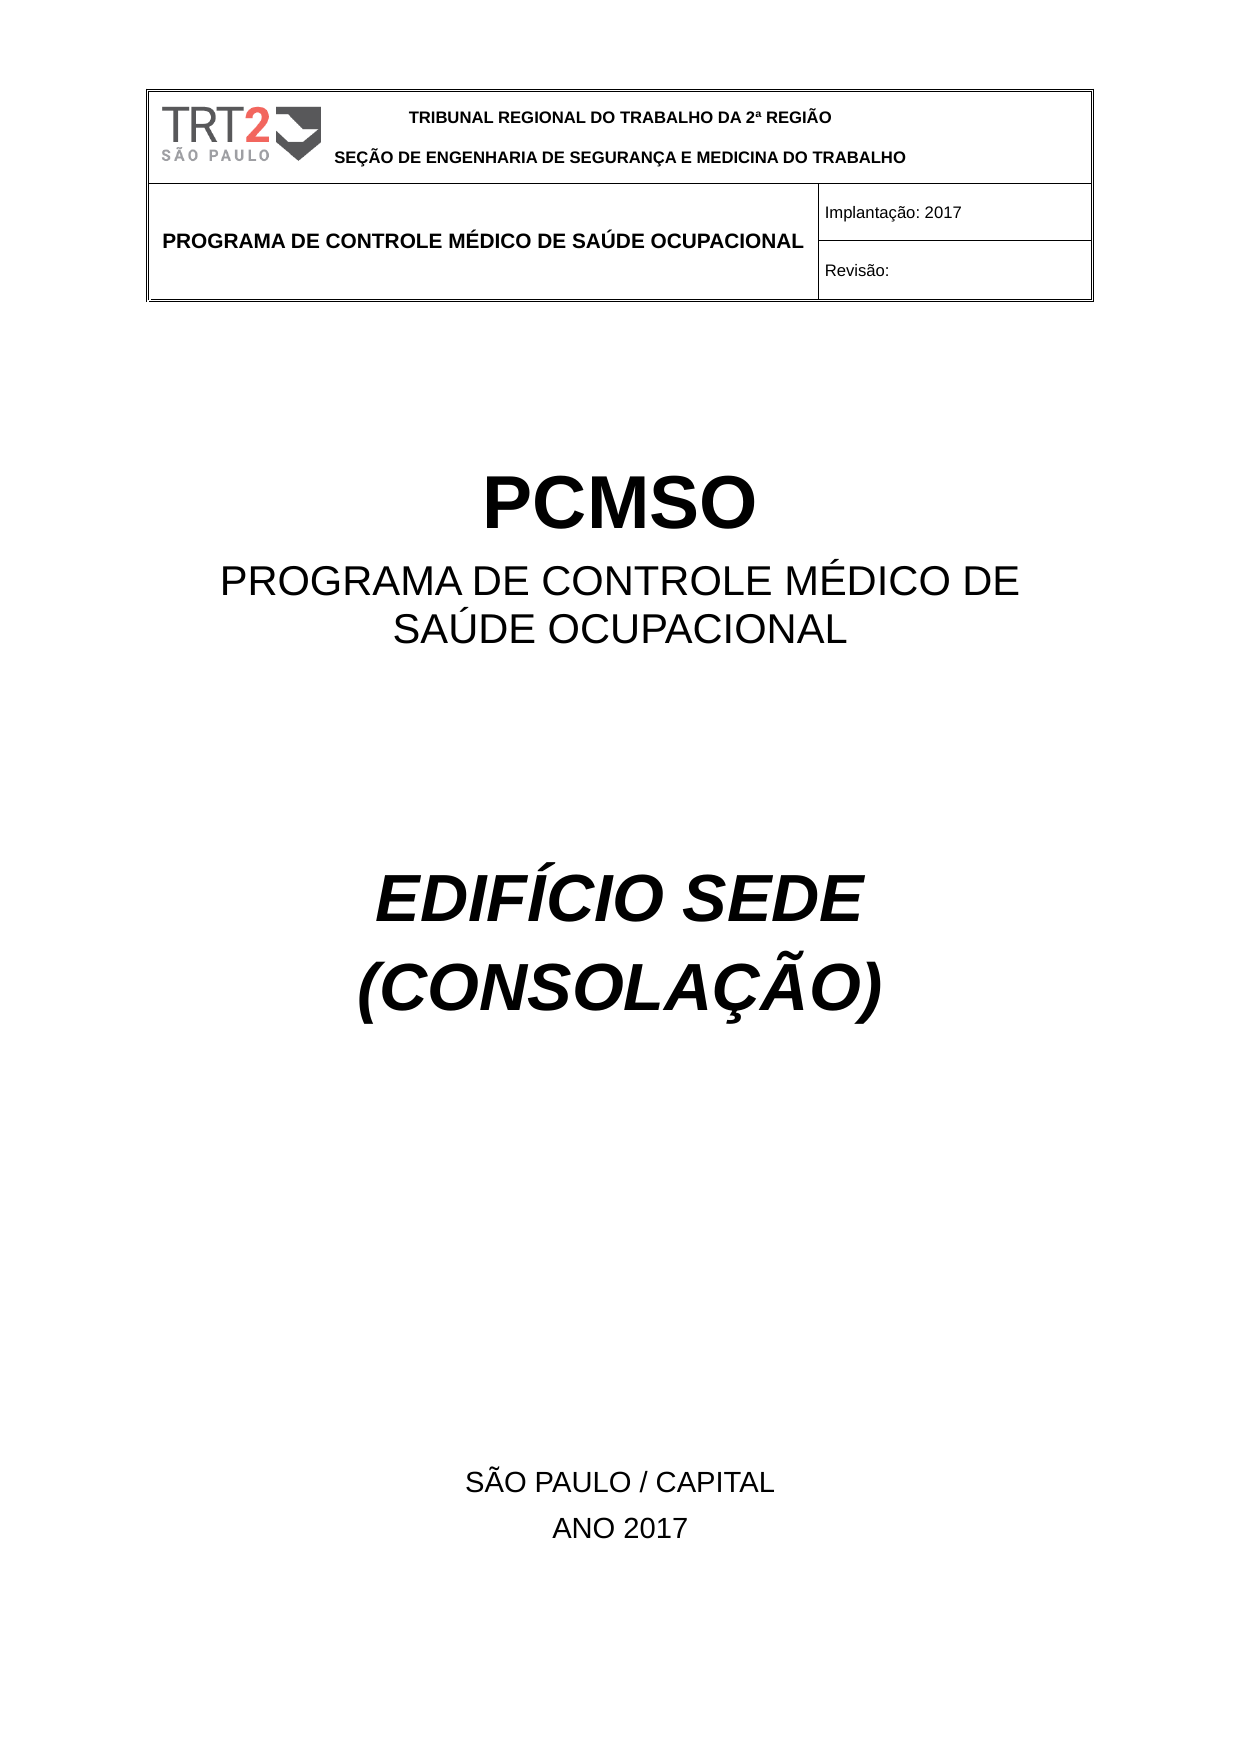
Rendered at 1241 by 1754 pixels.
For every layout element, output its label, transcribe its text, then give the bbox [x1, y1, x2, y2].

text EDIFÍCIO SEDE [148, 858, 1093, 935]
text (CONSOLAÇÃO) [148, 947, 1093, 1024]
text SÃO PAULO / CAPITAL [148, 1465, 1093, 1498]
text PROGRAMA DE CONTROLE MÉDICO DE SAÚDE OCUPACIONAL [148, 556, 1093, 652]
text PCMSO [148, 458, 1093, 544]
picture [159, 104, 324, 165]
text ANO 2017 [148, 1511, 1093, 1544]
